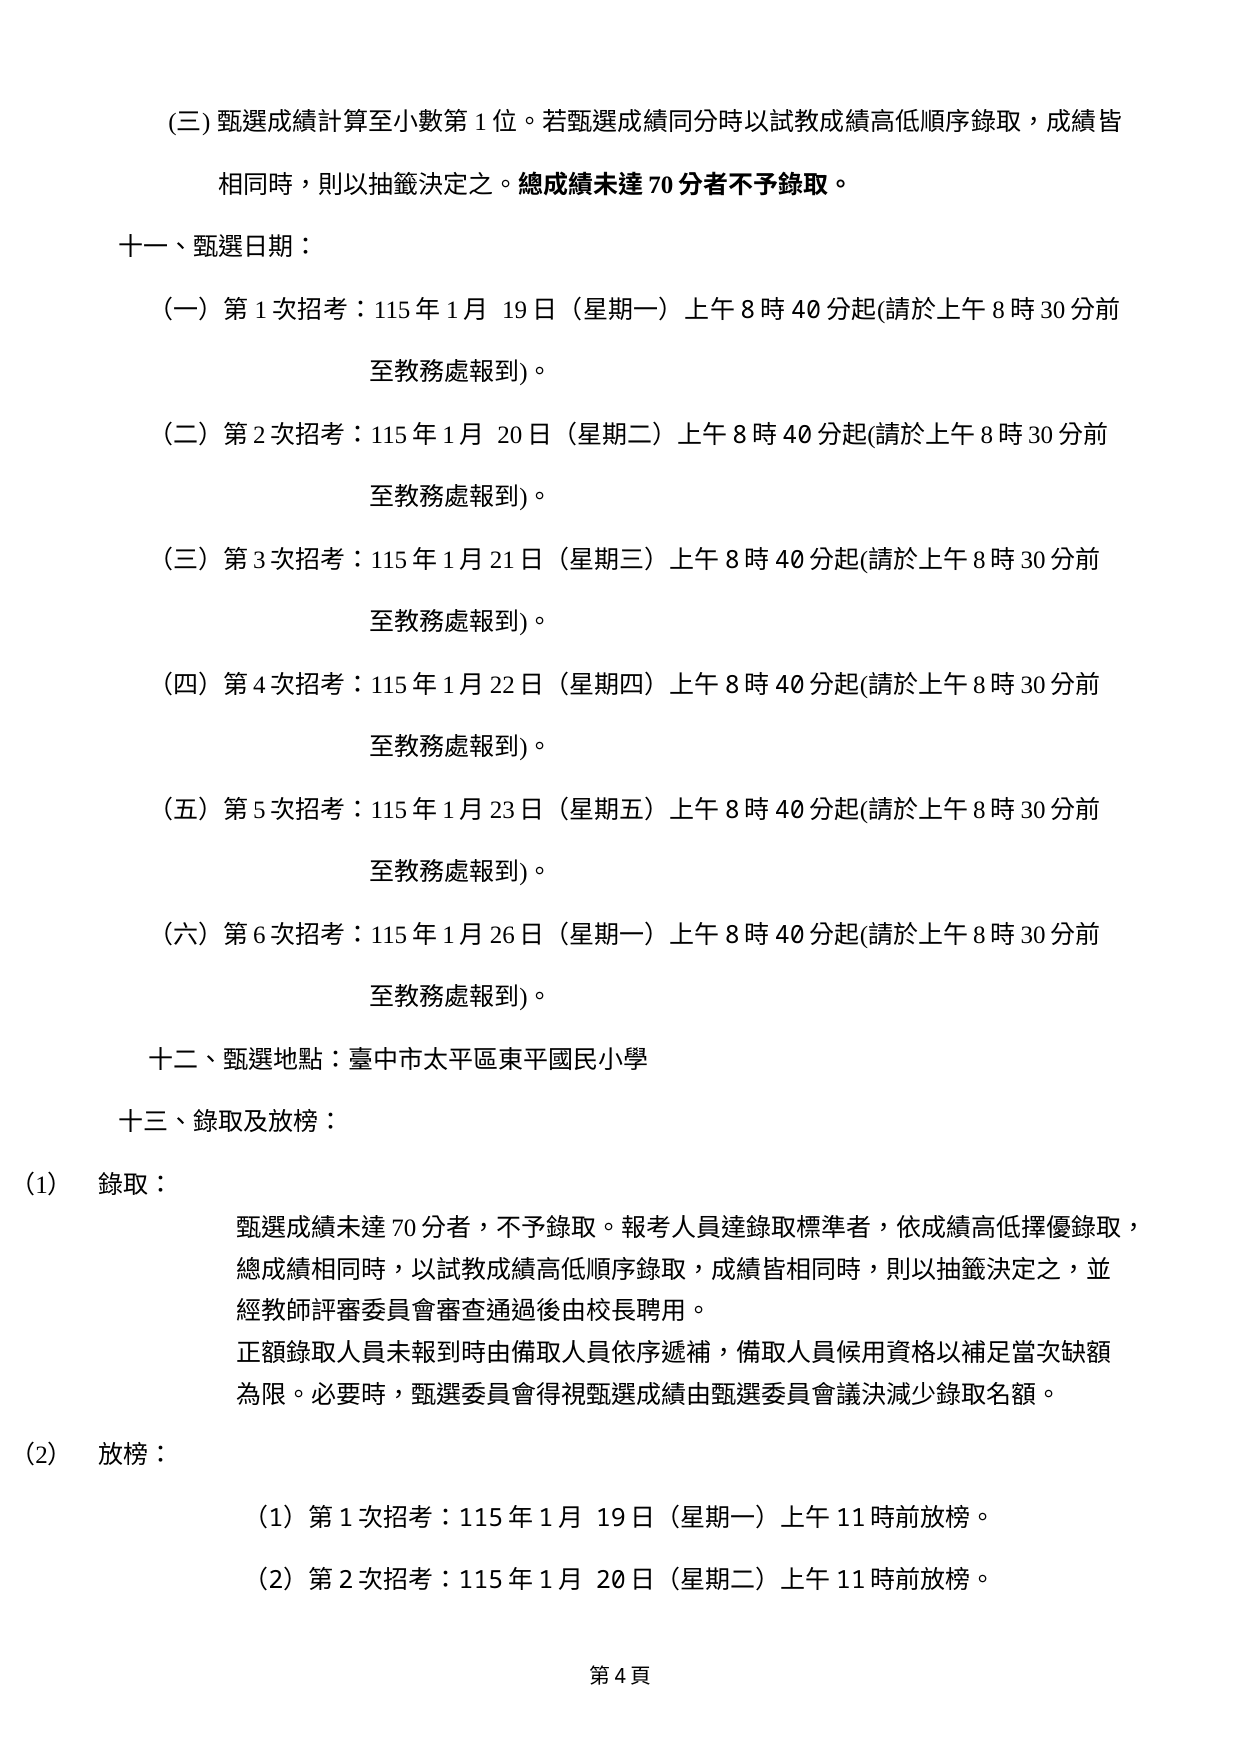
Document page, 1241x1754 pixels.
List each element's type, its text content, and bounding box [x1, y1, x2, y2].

text （2）第2次招考：115年1月 20日（星期二）上午11時前放榜。 [243, 1536, 1122, 1599]
text （二）第2次招考：115年1月 20日（星期二）上午8時40分起(請於上午8時30分前至教務處報到)。 [148, 391, 1122, 516]
text 正額錄取人員未報到時由備取人員依序遞補，備取人員候用資格以補足當次缺額為限。必要時，甄選委員會得視甄選成績由甄選委員會議決減少錄取名額。 [236, 1328, 1122, 1411]
list 放榜： [10, 1411, 1122, 1474]
text (三) 甄選成績計算至小數第1位。若甄選成績同分時以試教成績高低順序錄取，成績皆相同時，則以抽籤決定之。總成績未達70分者不予錄取。 [168, 78, 1122, 203]
text 十二、甄選地點：臺中市太平區東平國民小學 [148, 1016, 1122, 1078]
text 十三、錄取及放榜： [118, 1078, 1122, 1141]
text （五）第5次招考：115年1月23日（星期五）上午8時40分起(請於上午8時30分前至教務處報到)。 [148, 766, 1122, 891]
text （四）第4次招考：115年1月22日（星期四）上午8時40分起(請於上午8時30分前至教務處報到)。 [148, 641, 1122, 766]
text （一）第1次招考：115年1月 19日（星期一）上午8時40分起(請於上午8時30分前至教務處報到)。 [148, 266, 1122, 391]
text 甄選成績未達70分者，不予錄取。報考人員達錄取標準者，依成績高低擇優錄取，總成績相同時，以試教成績高低順序錄取，成績皆相同時，則以抽籤決定之，並經教師評審委員會審查通過後由校長聘用。 [236, 1203, 1122, 1328]
text （1）第1次招考：115年1月 19日（星期一）上午11時前放榜。 [243, 1474, 1122, 1536]
text （六）第6次招考：115年1月26日（星期一）上午8時40分起(請於上午8時30分前至教務處報到)。 [148, 891, 1122, 1016]
list 錄取： [10, 1141, 1122, 1203]
text （三）第3次招考：115年1月21日（星期三）上午8時40分起(請於上午8時30分前至教務處報到)。 [148, 516, 1122, 641]
text 十一、甄選日期： [118, 203, 1122, 266]
